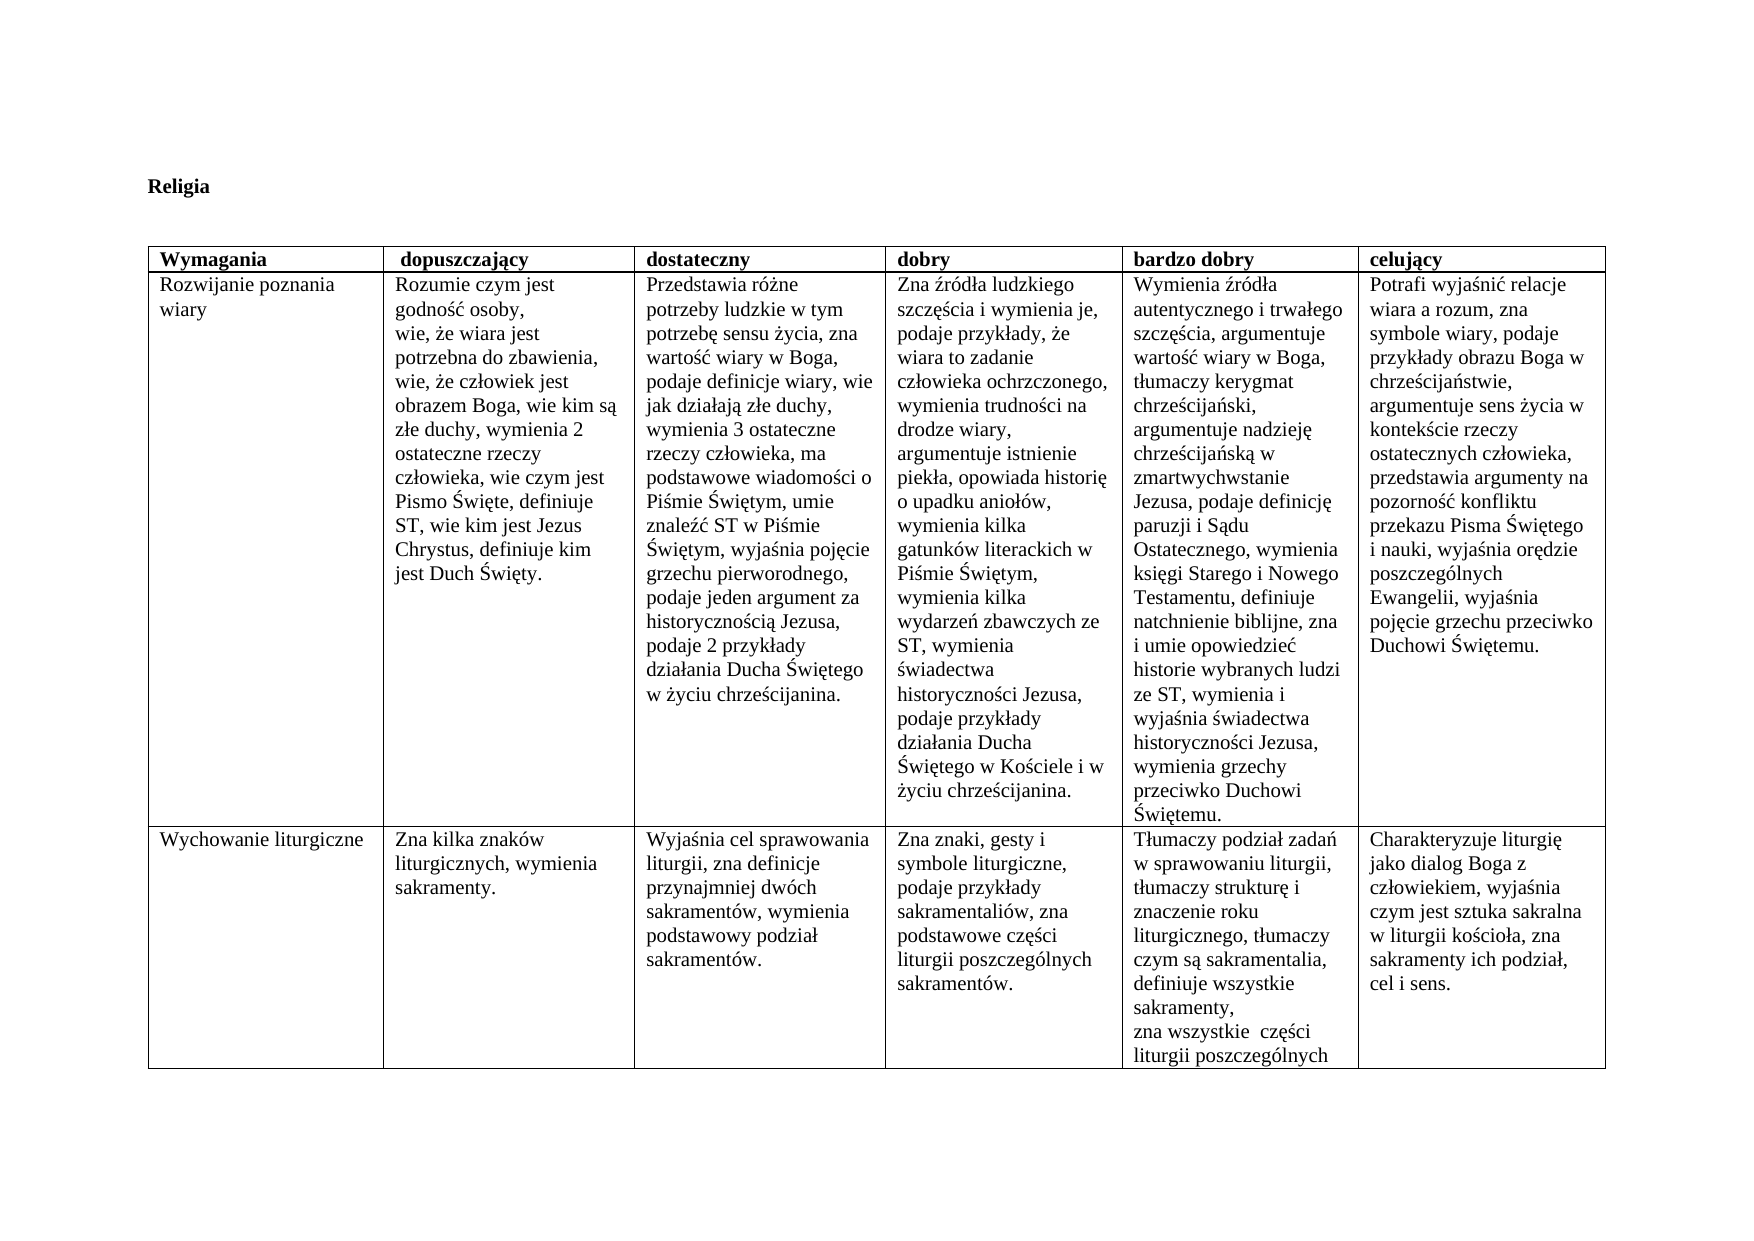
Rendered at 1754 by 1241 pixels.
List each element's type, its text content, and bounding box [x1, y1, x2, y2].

table_header celujący [1359, 247, 1605, 271]
table_cell Wychowanie liturgiczne [149, 827, 383, 1067]
table_cell Zna znaki, gesty i symbole liturgiczne, podaje przykłady sakramentaliów, zna podstawowe części liturgii poszczególnych sakramentów. [886, 827, 1122, 1067]
text Religia [147, 174, 1605, 198]
table_cell Charakteryzuje liturgię jako dialog Boga z człowiekiem, wyjaśnia czym jest sztuka sakralna w liturgii kościoła, zna sakramenty ich podział, cel i sens. [1359, 827, 1605, 1067]
table_cell Przedstawia różne potrzeby ludzkie w tym potrzebę sensu życia, zna wartość wiary w Boga, podaje definicje wiary, wie jak działają złe duchy, wymienia 3 ostateczne rzeczy człowieka, ma podstawowe wiadomości o Piśmie Świętym, umie znaleźć ST w Piśmie Świętym, wyjaśnia pojęcie grzechu pierworodnego, podaje jeden argument za historycznością Jezusa, podaje 2 przykłady działania Ducha Świętego w życiu chrześcijanina. [635, 273, 885, 826]
table_cell Tłumaczy podział zadań w sprawowaniu liturgii, tłumaczy strukturę i znaczenie roku liturgicznego, tłumaczy czym są sakramentalia, definiuje wszystkie sakramenty, zna wszystkie części liturgii poszczególnych [1123, 827, 1358, 1067]
table_header dobry [886, 247, 1122, 271]
table_cell Wyjaśnia cel sprawowania liturgii, zna definicje przynajmniej dwóch sakramentów, wymienia podstawowy podział sakramentów. [635, 827, 885, 1067]
table_cell Wymienia źródła autentycznego i trwałego szczęścia, argumentuje wartość wiary w Boga, tłumaczy kerygmat chrześcijański, argumentuje nadzieję chrześcijańską w zmartwychwstanie Jezusa, podaje definicję paruzji i Sądu Ostatecznego, wymienia księgi Starego i Nowego Testamentu, definiuje natchnienie biblijne, zna i umie opowiedzieć historie wybranych ludzi ze ST, wymienia i wyjaśnia świadectwa historyczności Jezusa, wymienia grzechy przeciwko Duchowi Świętemu. [1123, 273, 1358, 826]
table_cell Zna kilka znaków liturgicznych, wymienia sakramenty. [384, 827, 634, 1067]
table_header bardzo dobry [1123, 247, 1358, 271]
table_cell Potrafi wyjaśnić relacje wiara a rozum, zna symbole wiary, podaje przykłady obrazu Boga w chrześcijaństwie, argumentuje sens życia w kontekście rzeczy ostatecznych człowieka, przedstawia argumenty na pozorność konfliktu przekazu Pisma Świętego i nauki, wyjaśnia orędzie poszczególnych Ewangelii, wyjaśnia pojęcie grzechu przeciwko Duchowi Świętemu. [1359, 273, 1605, 826]
table_header dopuszczający [384, 247, 634, 271]
table_cell Zna źródła ludzkiego szczęścia i wymienia je, podaje przykłady, że wiara to zadanie człowieka ochrzczonego, wymienia trudności na drodze wiary, argumentuje istnienie piekła, opowiada historię o upadku aniołów, wymienia kilka gatunków literackich w Piśmie Świętym, wymienia kilka wydarzeń zbawczych ze ST, wymienia świadectwa historyczności Jezusa, podaje przykłady działania Ducha Świętego w Kościele i w życiu chrześcijanina. [886, 273, 1122, 826]
table_cell Rozumie czym jest godność osoby, wie, że wiara jest potrzebna do zbawienia, wie, że człowiek jest obrazem Boga, wie kim są złe duchy, wymienia 2 ostateczne rzeczy człowieka, wie czym jest Pismo Święte, definiuje ST, wie kim jest Jezus Chrystus, definiuje kim jest Duch Święty. [384, 273, 634, 826]
table_header Wymagania [149, 247, 383, 271]
table_header dostateczny [635, 247, 885, 271]
table_cell Rozwijanie poznania wiary [149, 273, 383, 826]
